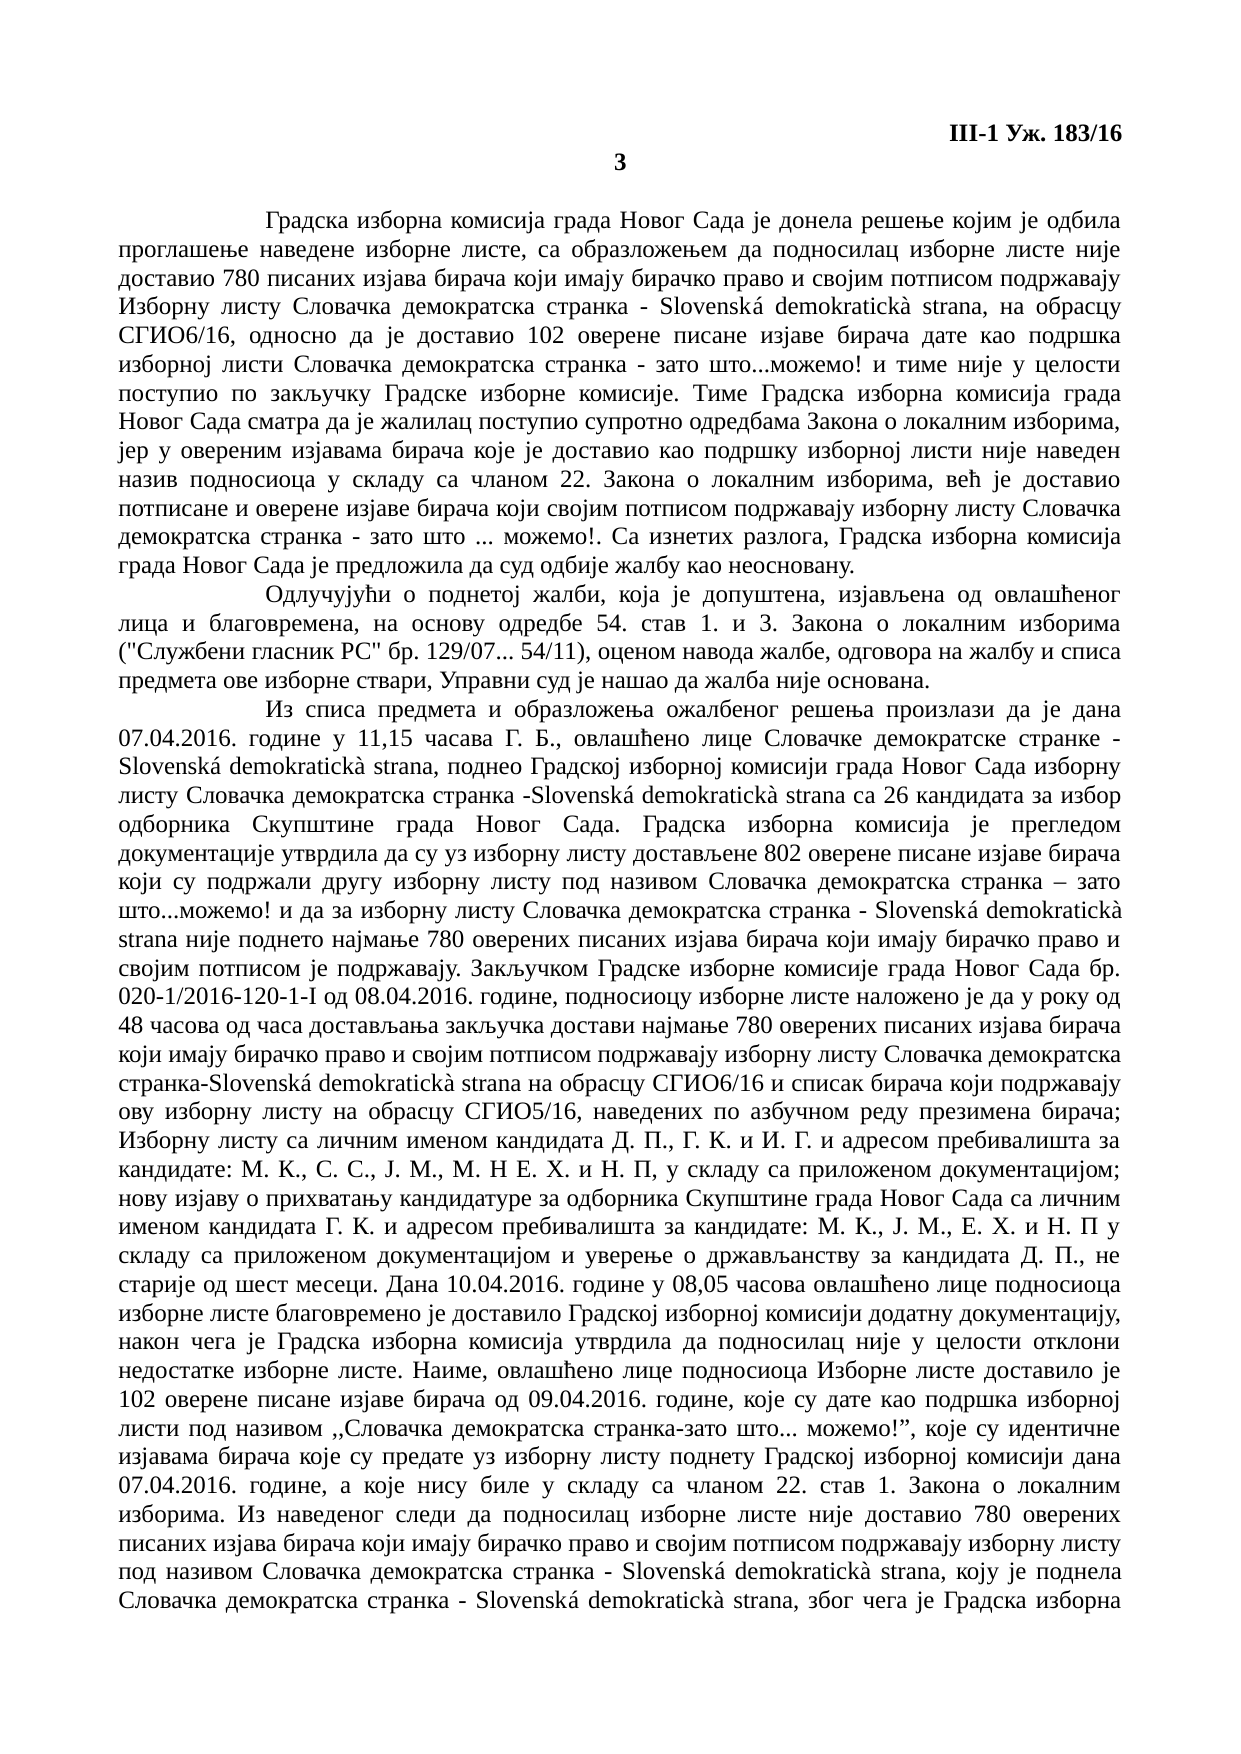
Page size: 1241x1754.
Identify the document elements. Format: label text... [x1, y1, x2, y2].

text Из списа предмета и образложења ожалбеног решења произлази да је дана 07.04.2016. године у 11,15 часава Г. Б., овлашћено лице Словачке демократске странке - Slovenská demokratickà strana, поднео Градској изборној комисији града Новог Сада изборну листу Словачка демократска странка -Slovenská demokratickà strana са 26 кандидата за избор одборника Скупштине града Новог Сада. Градска изборна комисија је прегледом документације утврдила да су уз изборну листу достављене 802 оверене писане изјаве бирача који су подржали другу изборну листу под називом Словачка демократска странка – зато што...можемо! и да за изборну листу Словачка демократска странка - Slovenská demokratickà strana није поднето најмање 780 оверених писаних изјава бирача који имају бирачко право и својим потписом је подржавају. Закључком Градске изборне комисије града Новог Сада бр. 020-1/2016-120-1-I од 08.04.2016. године, подносиоцу изборне листе наложено је да у року од 48 часова од часа достављања закључка достави најмање 780 оверених писаних изјава бирача који имају бирачко право и својим потписом подржавају изборну листу Словачка демократска странка-Slovenská demokratickà strana на обрасцу СГИО6/16 и списак бирача који подржавају ову изборну листу на обрасцу СГИО5/16, наведених по азбучном реду презимена бирача; Изборну листу са личним именом кандидата Д. П., Г. К. и И. Г. и адресом пребивалишта за кандидате: М. К., С. С., Ј. М., М. Н Е. Х. и Н. П, у складу са приложеном документацијом; нову изјаву о прихватању кандидатуре за одборника Скупштине града Новог Сада са личним именом кандидата Г. К. и адресом пребивалишта за кандидате: М. К., Ј. М., Е. Х. и Н. П у складу са приложеном документацијом и уверење о држављанству за кандидата Д. П., не старије од шест месеци. Дана 10.04.2016. године у 08,05 часова овлашћено лице подносиоца изборне листе благовремено је доставило Градској изборној комисији додатну документацију, након чега је Градска изборна комисија утврдила да подносилац није у целости отклони недостатке изборне листе. Наиме, овлашћено лице подносиоца Изборне листе доставило је 102 оверене писане изјаве бирача од 09.04.2016. године, које су дате као подршка изборној листи под називом ,,Словачка демократска странка-зато што... можемо!”, које су идентичне изјавама бирача које су предате уз изборну листу поднету Градској изборној комисији дана 07.04.2016. године, а које нису биле у складу са чланом 22. став 1. Закона о локалним изборима. Из наведеног следи да подносилац изборне листе није доставио 780 оверених писаних изјава бирача који имају бирачко право и својим потписом подржавају изборну листу под називом Словачка демократска странка - Slovenská demokratickà strana, коју је поднела Словачка демократска странка - Slovenská demokratickà strana, због чега је Градска изборна [118, 694, 1122, 1614]
text Градска изборна комисија града Новог Сада је донела решење којим је одбила проглашење наведене изборне листе, са образложењем да подносилац изборне листе није доставио 780 писаних изјава бирача који имају бирачко право и својим потписом подржавају Изборну листу Словачка демократска странка - Slovenská demokratickà strana, на обрасцу СГИО6/16, односно да је доставио 102 оверене писане изјаве бирача дате као подршка изборној листи Словачка демократска странка - зато што...можемо! и тиме није у целости поступио по закључку Градске изборне комисије. Тиме Градска изборна комисија града Новог Сада сматра да је жалилац поступио супротно одредбама Закона о локалним изборима, јер у овереним изјавама бирача које је доставио као подршку изборној листи није наведен назив подносиоца у складу са чланом 22. Закона о локалним изборима, већ је доставио потписане и оверене изјаве бирача који својим потписом подржавају изборну листу Словачка демократска странка - зато што ... можемо!. Са изнетих разлога, Градска изборна комисија града Новог Сада је предложила да суд одбије жалбу као неосновану. [118, 205, 1122, 579]
text Одлучујући о поднетој жалби, која је допуштена, изјављена од овлашћеног лица и благовремена, на основу одредбе 54. став 1. и 3. Закона о локалним изборима ("Службени гласник РС" бр. 129/07... 54/11), оценом навода жалбе, одговора на жалбу и списа предмета ове изборне ствари, Управни суд је нашао да жалба није основана. [118, 579, 1122, 694]
